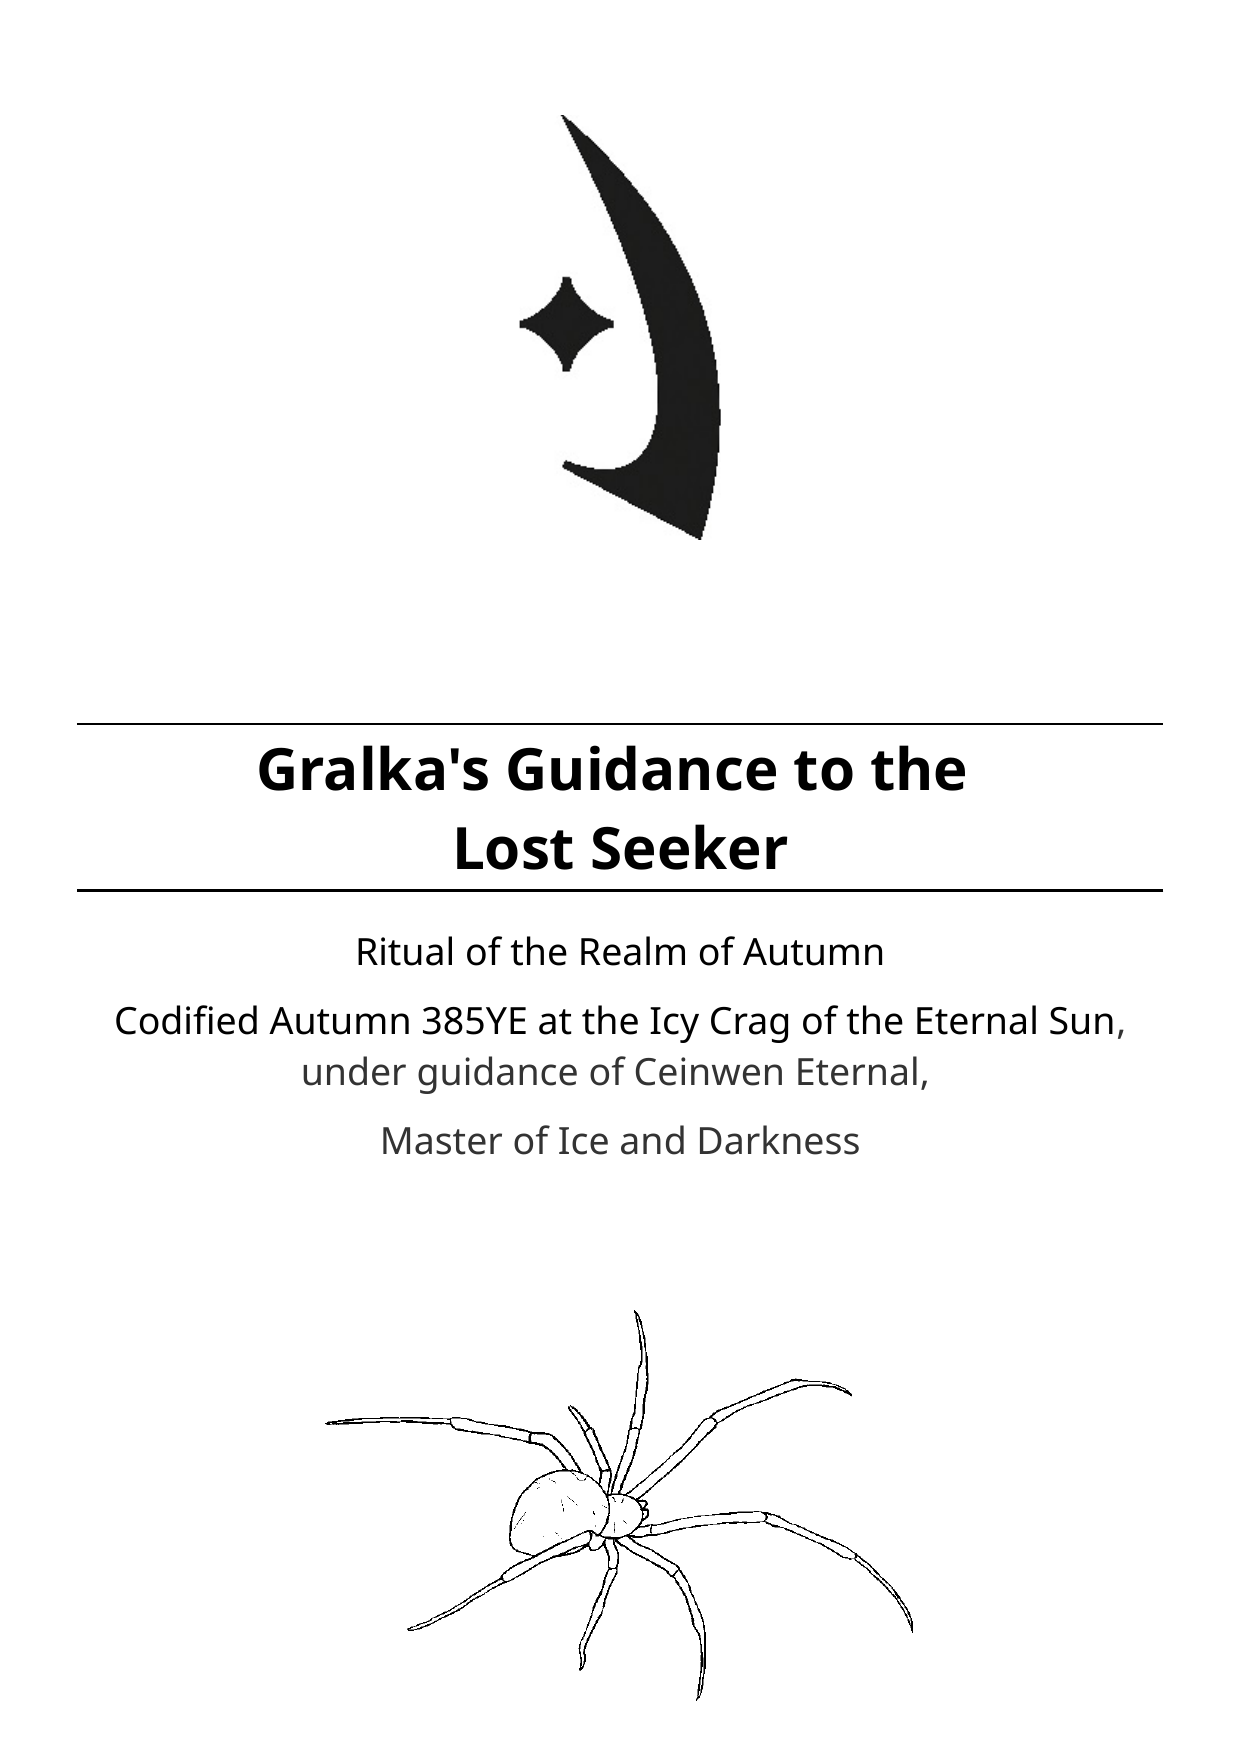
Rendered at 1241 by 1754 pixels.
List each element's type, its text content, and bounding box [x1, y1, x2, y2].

text Codified Autumn 385YE at the Icy Crag of the Eternal Sun, under guidance of Ceinwen Eternal, [77, 994, 1163, 1096]
text Master of Ice and Darkness [77, 1114, 1163, 1165]
text Ritual of the Realm of Autumn [77, 926, 1163, 977]
picture [519, 115, 721, 540]
text Gralka's Guidance to the Lost Seeker [77, 725, 1163, 889]
